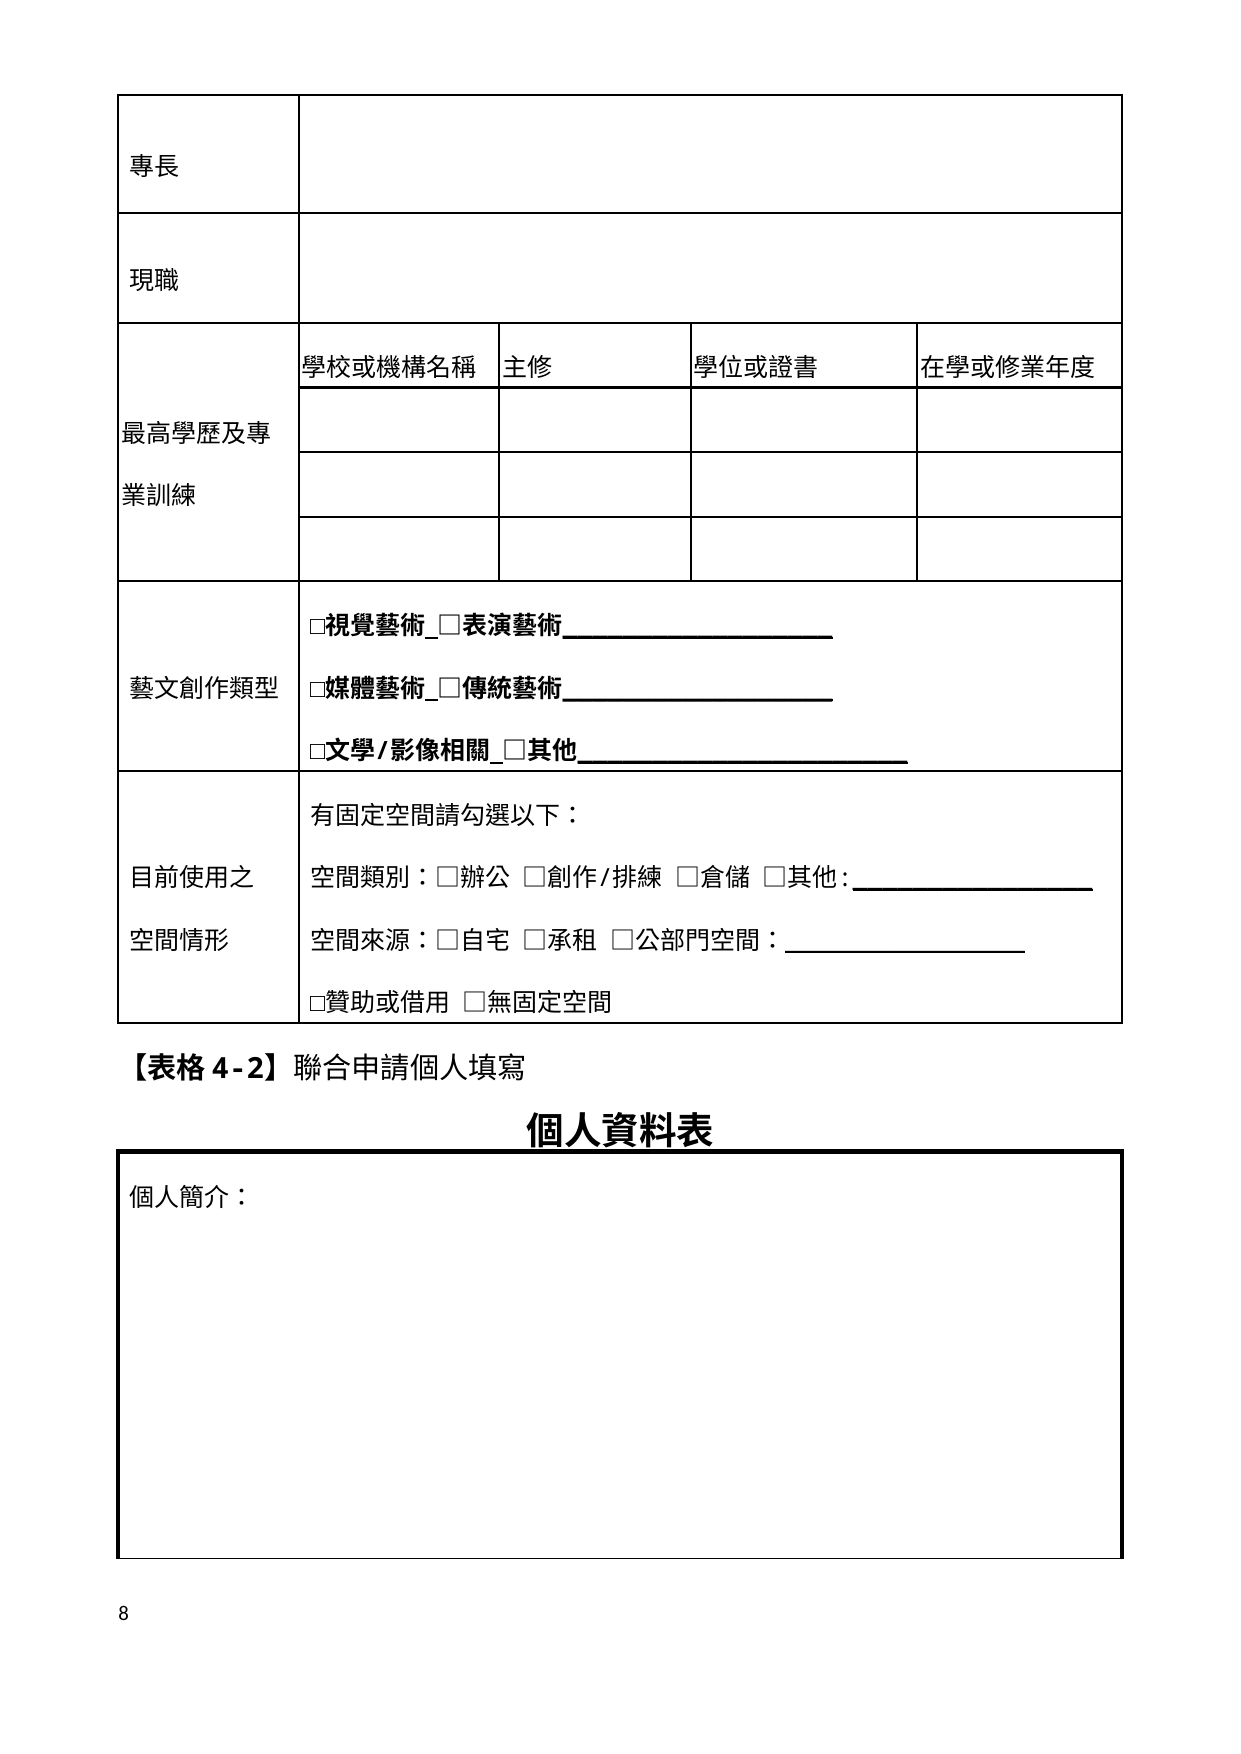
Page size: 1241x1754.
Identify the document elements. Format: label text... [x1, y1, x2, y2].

table_cell 在學或修業年度 [918, 324, 1121, 386]
table_cell [500, 389, 690, 451]
table_cell 現職 [119, 214, 298, 322]
table_cell [500, 518, 690, 580]
table_cell 學位或證書 [692, 324, 916, 386]
table_cell [692, 389, 916, 451]
table_cell 專長 [119, 96, 298, 212]
table_cell [918, 518, 1121, 580]
text 【表格4-2】聯合申請個人填寫 [118, 1024, 1122, 1086]
table_cell [500, 453, 690, 516]
table_cell 有固定空間請勾選以下： 空間類別：□辦公 □創作/排練 □倉儲 □其他:________________ 空間來源：□自宅 □承租 □公部門空間：________________ □贊助或借用 □無固定空間 [300, 772, 1121, 1022]
table_cell 主修 [500, 324, 690, 386]
table_cell [300, 96, 1121, 212]
table_cell [300, 518, 498, 580]
table_cell 最高學歷及專業訓練 [119, 324, 298, 580]
table_header 個人簡介： [120, 1154, 1120, 1558]
table_cell [692, 453, 916, 516]
table_cell [692, 518, 916, 580]
table_cell [918, 389, 1121, 451]
table_cell [300, 453, 498, 516]
table_cell 目前使用之 空間情形 [119, 772, 298, 1022]
table_cell 藝文創作類型 [119, 582, 298, 770]
table_cell [918, 453, 1121, 516]
table_cell 學校或機構名稱 [300, 324, 498, 386]
table_cell [300, 214, 1121, 322]
table_cell [300, 389, 498, 451]
table_cell □視覺藝術 □表演藝術__________________ □媒體藝術 □傳統藝術__________________ □文學/影像相關 □其他______________________ [300, 582, 1121, 770]
text 個人資料表 [118, 1086, 1122, 1149]
